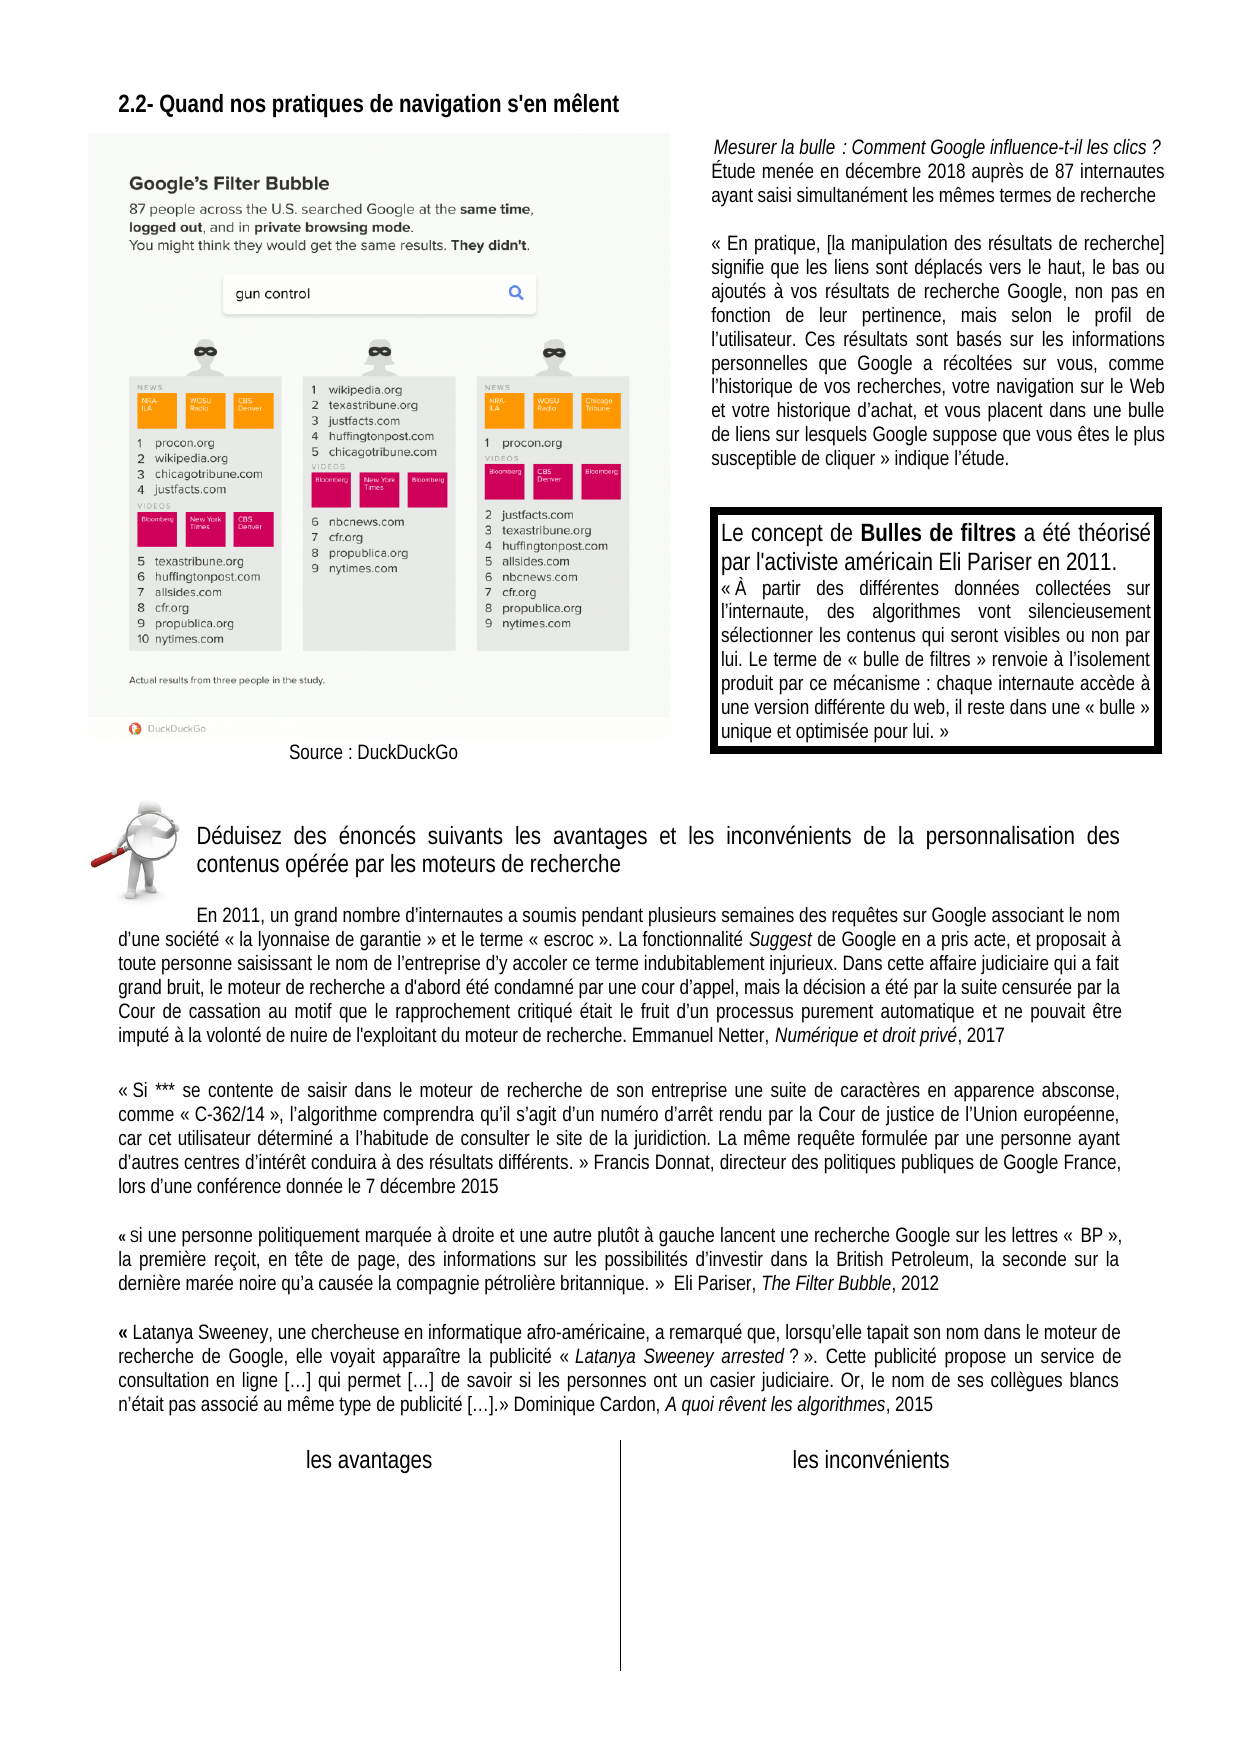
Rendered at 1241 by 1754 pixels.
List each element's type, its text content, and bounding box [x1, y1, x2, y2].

picture [87, 133, 671, 741]
text Mesurer la bulle : Comment Google influence-t-il les clics ? [711, 135, 1166, 159]
table_header les avantages [118, 1440, 620, 1671]
text « Latanya Sweeney, une chercheuse en informatique afro-américaine, a remarqué que, lorsqu’elle tapait son nom dans le moteur de recherche de Google, elle voyait apparaître la publicité « Latanya Sweeney arrested ? ». Cette publicité propose un service de consultation en ligne […] qui permet […] de savoir si les personnes ont un casier judiciaire. Or, le nom de ses collègues blancs n’était pas associé au même type de publicité […].» Dominique Cardon, A quoi rêvent les algorithmes, 2015 [118, 1301, 1122, 1416]
text Source : DuckDuckGo [67, 134, 679, 764]
text Déduisez des énoncés suivants les avantages et les inconvénients de la personnalisation des contenus opérée par les moteurs de recherche [197, 821, 1122, 878]
text 2.2- Quand nos pratiques de navigation s'en mêlent [118, 89, 1122, 117]
text « À partir des différentes données collectées sur l’internaute, des algorithmes vont silencieusement sélectionner les contenus qui seront visibles ou non par lui. Le terme de « bulle de filtres » renvoie à l’isolement produit par ce mécanisme : chaque internaute accède à une version différente du web, il reste dans une « bulle » unique et optimisée pour lui. » [721, 575, 1151, 743]
text Étude menée en décembre 2018 auprès de 87 internautes ayant saisi simultanément les mêmes termes de recherche [711, 159, 1166, 207]
text En 2011, un grand nombre d’internautes a soumis pendant plusieurs semaines des requêtes sur Google associant le nom d’une société « la lyonnaise de garantie » et le terme « escroc ». La fonctionnalité Suggest de Google en a pris acte, et proposait à toute personne saisissant le nom de l’entreprise d’y accoler ce terme indubitablement injurieux. Dans cette affaire judiciaire qui a fait grand bruit, le moteur de recherche a d'abord été condamné par une cour d’appel, mais la décision a été par la suite censurée par la Cour de cassation au motif que le rapprochement critiqué était le fruit d’un processus purement automatique et ne pouvait être imputé à la volonté de nuire de l'exploitant du moteur de recherche. Emmanuel Netter, Numérique et droit privé, 2017 [118, 903, 1122, 1047]
text « Si *** se contente de saisir dans le moteur de recherche de son entreprise une suite de caractères en apparence absconse, comme « C-362/14 », l’algorithme comprendra qu’il s’agit d’un numéro d’arrêt rendu par la Cour de justice de l’Union européenne, car cet utilisateur déterminé a l’habitude de consulter le site de la juridiction. La même requête formulée par une personne ayant d’autres centres d’intérêt conduira à des résultats différents. » Francis Donnat, directeur des politiques publiques de Google France, lors d’une conférence donnée le 7 décembre 2015 [118, 1078, 1122, 1198]
table_header les inconvénients [621, 1440, 1122, 1671]
text « Si une personne politiquement marquée à droite et une autre plutôt à gauche lancent une recherche Google sur les lettres « BP », la première reçoit, en tête de page, des informations sur les possibilités d’investir dans la British Petroleum, la seconde sur la dernière marée noire qu’a causée la compagnie pétrolière britannique. » Eli Pariser, The Filter Bubble, 2012 [118, 1204, 1122, 1295]
text Le concept de Bulles de filtres a été théorisé par l'activiste américain Eli Pariser en 2011. [721, 518, 1151, 575]
picture [78, 793, 197, 912]
text « En pratique, [la manipulation des résultats de recherche] signifie que les liens sont déplacés vers le haut, le bas ou ajoutés à vos résultats de recherche Google, non pas en fonction de leur pertinence, mais selon le profil de l’utilisateur. Ces résultats sont basés sur les informations personnelles que Google a récoltées sur vous, comme l’historique de vos recherches, votre navigation sur le Web et votre historique d’achat, et vous placent dans une bulle de liens sur lesquels Google suppose que vous êtes le plus susceptible de cliquer » indique l’étude. [711, 207, 1166, 470]
